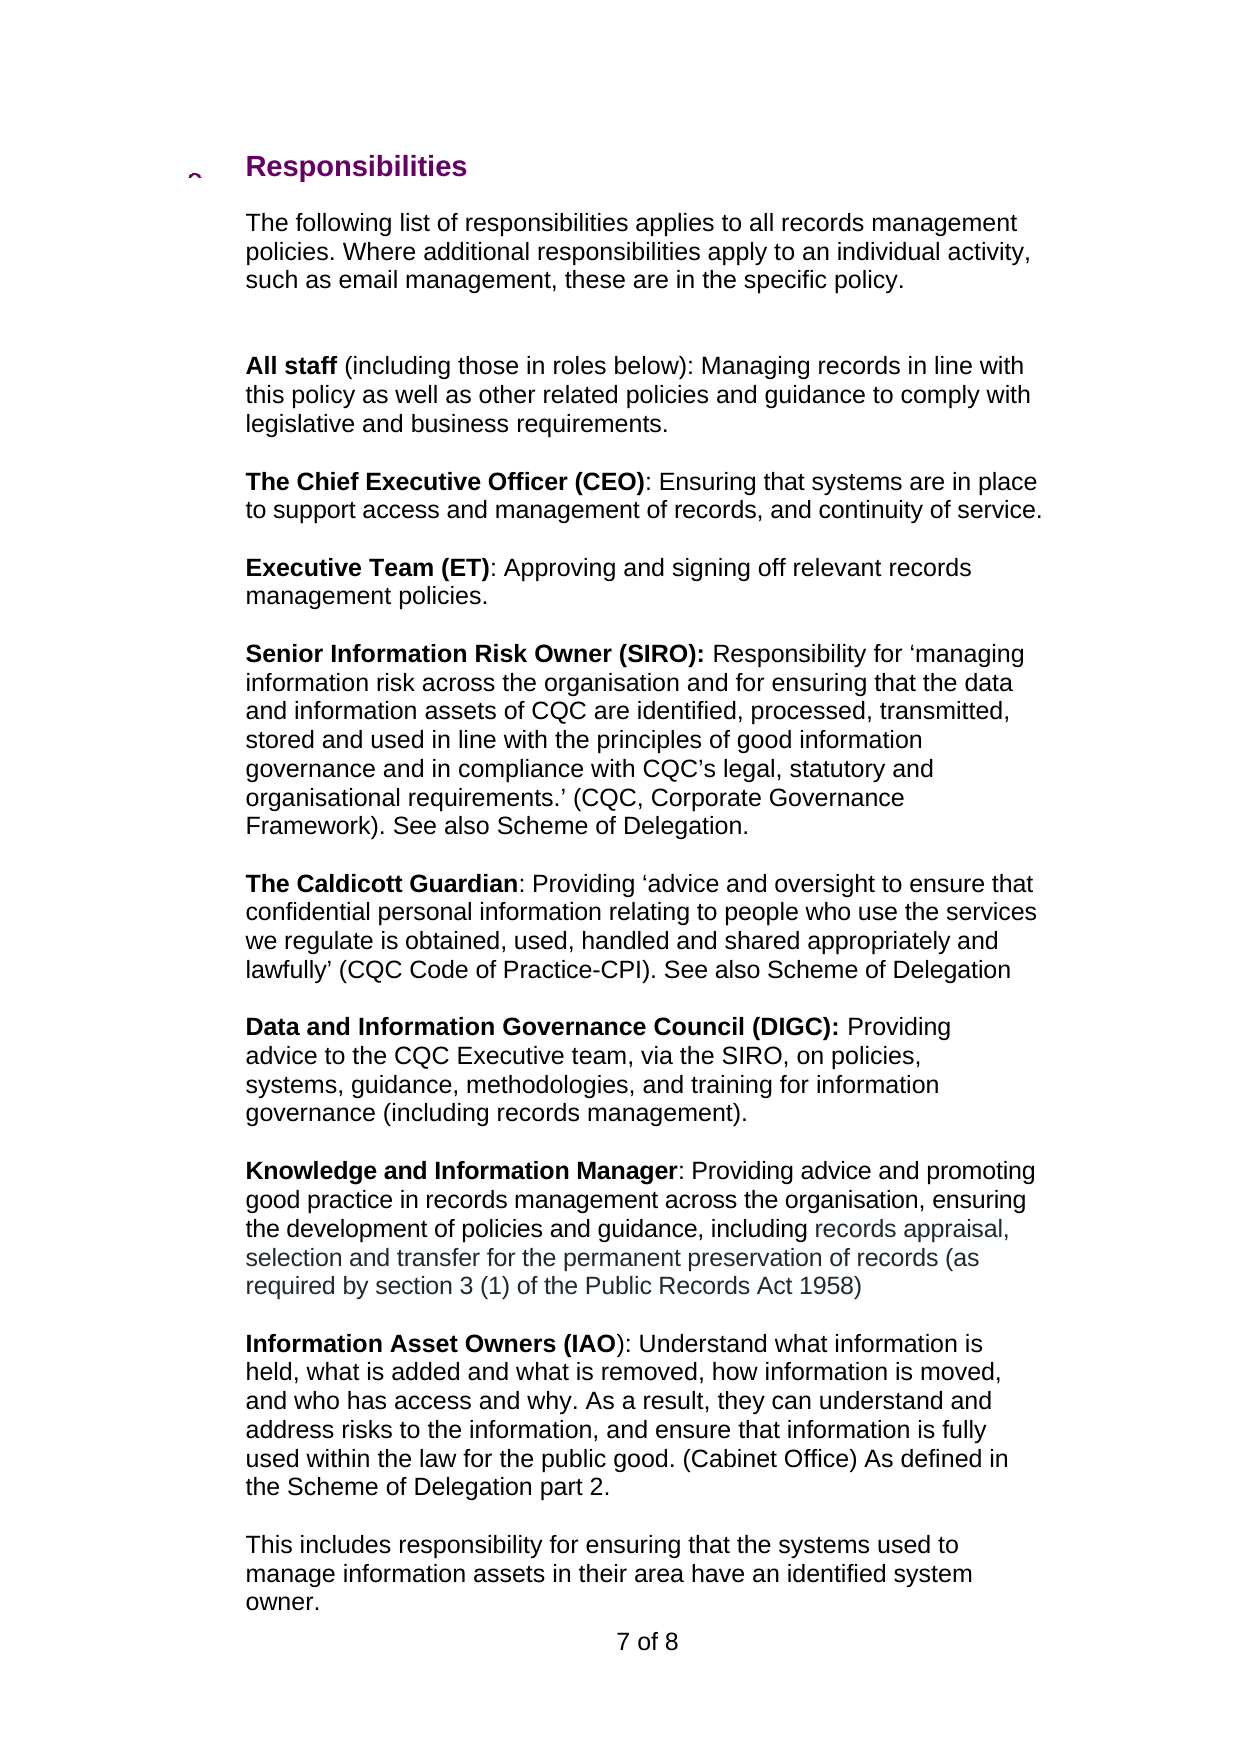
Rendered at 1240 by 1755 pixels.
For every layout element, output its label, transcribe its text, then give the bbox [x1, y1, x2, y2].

text [188, 156, 209, 173]
text The Chief Executive Officer (CEO): Ensuring that systems are in place to support access and management of records, and continuity of service. [245, 467, 1049, 524]
text All staff (including those in roles below): Managing records in line with this policy as well as other related policies and guidance to comply with legislative and business requirements. [245, 352, 1034, 438]
text The following list of responsibilities applies to all records management policies. Where additional responsibilities apply to an individual activity, such as email management, these are in the specific policy. [245, 208, 1034, 294]
text Knowledge and Information Manager: Providing advice and promoting good practice in records management across the organisation, ensuring the development of policies and guidance, including records appraisal, selection and transfer for the permanent preservation of records (as required by section 3 (1) of the Public Records Act 1958) [245, 1157, 1042, 1301]
text Senior Information Risk Owner (SIRO): Responsibility for ‘managing information risk across the organisation and for ensuring that the data and information assets of CQC are identified, processed, transmitted, stored and used in line with the principles of good information governance and in compliance with CQC’s legal, statutory and organisational requirements.’ (CQC, Corporate Governance Framework). See also Scheme of Delegation. [245, 639, 1027, 841]
text Data and Information Governance Council (DIGC): Providing advice to the CQC Executive team, via the SIRO, on policies, systems, guidance, methodologies, and training for information governance (including records management). [245, 1013, 1019, 1128]
text Information Asset Owners (IAO): Understand what information is held, what is added and what is removed, how information is moved, and who has access and why. As a result, they can understand and address risks to the information, and ensure that information is fully used within the law for the public good. (Cabinet Office) As defined in the Scheme of Delegation part 2. [245, 1329, 1042, 1502]
text Responsibilities [245, 150, 1049, 183]
text 7 of 8 [245, 1627, 1049, 1656]
text Executive Team (ET): Approving and signing off relevant records management policies. [245, 553, 974, 611]
text This includes responsibility for ensuring that the systems used to manage information assets in their area have an identified system owner. [245, 1530, 974, 1617]
text The Caldicott Guardian: Providing ‘advice and oversight to ensure that confidential personal information relating to people who use the services we regulate is obtained, used, handled and shared appropriately and lawfully’ (CQC Code of Practice-CPI). See also Scheme of Delegation [245, 869, 1042, 984]
